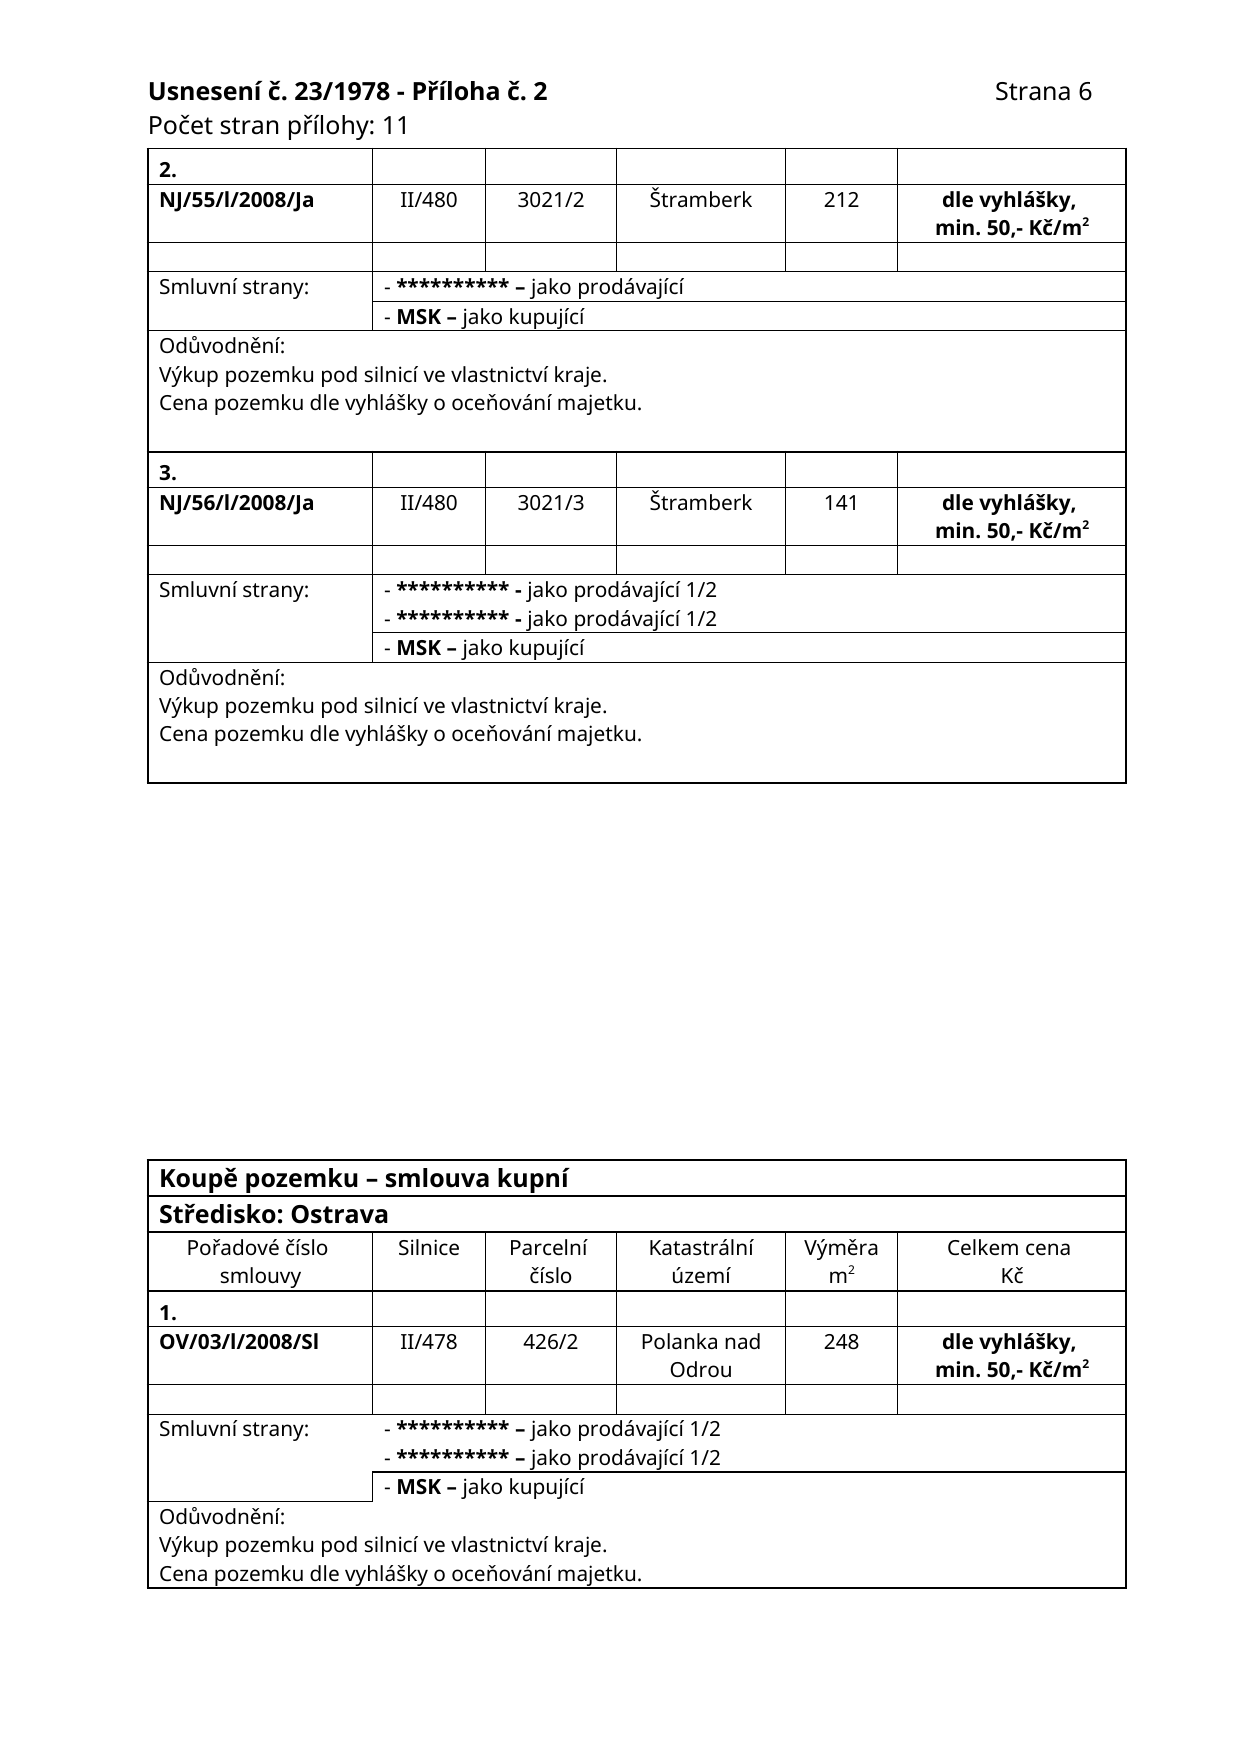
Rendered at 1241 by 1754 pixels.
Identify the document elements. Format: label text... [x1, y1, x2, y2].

table_cell [898, 149, 1125, 184]
table_cell [898, 243, 1125, 271]
table_cell 2. [149, 149, 372, 184]
table_header - ********** - jako prodávající 1/2 - ********** - jako prodávající 1/2 [373, 575, 1125, 632]
table_cell II/480 [373, 185, 485, 242]
table_cell NJ/55/l/2008/Ja [149, 185, 372, 242]
table_cell 3. [149, 453, 372, 487]
table_cell Katastrální území [617, 1233, 785, 1290]
table_cell Odůvodnění: Výkup pozemku pod silnicí ve vlastnictví kraje. Cena pozemku dle vyhlášky o oceňování majetku. [149, 663, 1125, 782]
table_cell [149, 1385, 372, 1413]
table_cell 3021/3 [486, 488, 616, 545]
table_cell NJ/56/l/2008/Ja [149, 488, 372, 545]
table_cell Středisko: Ostrava [149, 1197, 1125, 1231]
table_cell [617, 546, 785, 574]
table_cell [373, 149, 485, 184]
table_cell [486, 1292, 616, 1326]
table_header - ********** – jako prodávající [373, 272, 1125, 301]
table_cell [786, 546, 897, 574]
table_cell [617, 453, 785, 487]
table_cell Štramberk [617, 488, 785, 545]
table_cell OV/03/l/2008/Sl [149, 1327, 372, 1384]
table_cell [373, 1385, 485, 1413]
table_cell dle vyhlášky, min. 50,- Kč/m2 [898, 185, 1125, 242]
table_cell - MSK – jako kupující [373, 302, 1125, 330]
table_cell [373, 1292, 485, 1326]
table_header Koupě pozemku – smlouva kupní [149, 1161, 1125, 1195]
table_cell [486, 1385, 616, 1413]
table_cell Smluvní strany: [149, 272, 372, 330]
table_cell 212 [786, 185, 897, 242]
table_cell 1. [149, 1292, 372, 1326]
table_cell [898, 453, 1125, 487]
table_cell [149, 243, 372, 271]
table_cell [486, 149, 616, 184]
table_cell Odůvodnění: Výkup pozemku pod silnicí ve vlastnictví kraje. Cena pozemku dle vyhlášky o oceňování majetku. [149, 331, 1125, 451]
table_cell [486, 243, 616, 271]
table_cell [373, 243, 485, 271]
table_cell [898, 1292, 1125, 1326]
table_header - ********** – jako prodávající 1/2 - ********** – jako prodávající 1/2 [373, 1415, 1125, 1471]
table_cell [373, 453, 485, 487]
table_cell Odůvodnění: Výkup pozemku pod silnicí ve vlastnictví kraje. Cena pozemku dle vyhlášky o oceňování majetku. [149, 1501, 1125, 1587]
table_cell 426/2 [486, 1327, 616, 1384]
table_cell [373, 546, 485, 574]
table_cell [898, 546, 1125, 574]
table_cell 141 [786, 488, 897, 545]
table_cell [786, 243, 897, 271]
table_cell Parcelní číslo [486, 1233, 616, 1290]
table_cell - MSK – jako kupující [373, 633, 1125, 662]
table_cell [898, 1385, 1125, 1413]
table_cell II/480 [373, 488, 485, 545]
table_cell Smluvní strany: [149, 575, 372, 662]
table_cell Pořadové číslo smlouvy [149, 1233, 372, 1290]
table_cell 248 [786, 1327, 897, 1384]
table_cell [617, 1292, 785, 1326]
table_cell [149, 546, 372, 574]
table_cell Polanka nad Odrou [617, 1327, 785, 1384]
table_cell [786, 453, 897, 487]
table_cell II/478 [373, 1327, 485, 1384]
table_cell 3021/2 [486, 185, 616, 242]
table_cell dle vyhlášky, min. 50,- Kč/m2 [898, 1327, 1125, 1384]
table_cell Celkem cena Kč [898, 1233, 1125, 1290]
table_cell [786, 1292, 897, 1326]
table_cell [617, 1385, 785, 1413]
table_cell [617, 243, 785, 271]
table_cell Výměra m2 [786, 1233, 897, 1290]
table_cell [617, 149, 785, 184]
table_cell [786, 149, 897, 184]
table_cell [786, 1385, 897, 1413]
table_cell [486, 546, 616, 574]
table_cell Silnice [373, 1233, 485, 1290]
table_cell Štramberk [617, 185, 785, 242]
table_cell [486, 453, 616, 487]
table_cell Smluvní strany: [149, 1415, 373, 1501]
table_cell dle vyhlášky, min. 50,- Kč/m2 [898, 488, 1125, 545]
table_cell - MSK – jako kupující [373, 1473, 1125, 1501]
